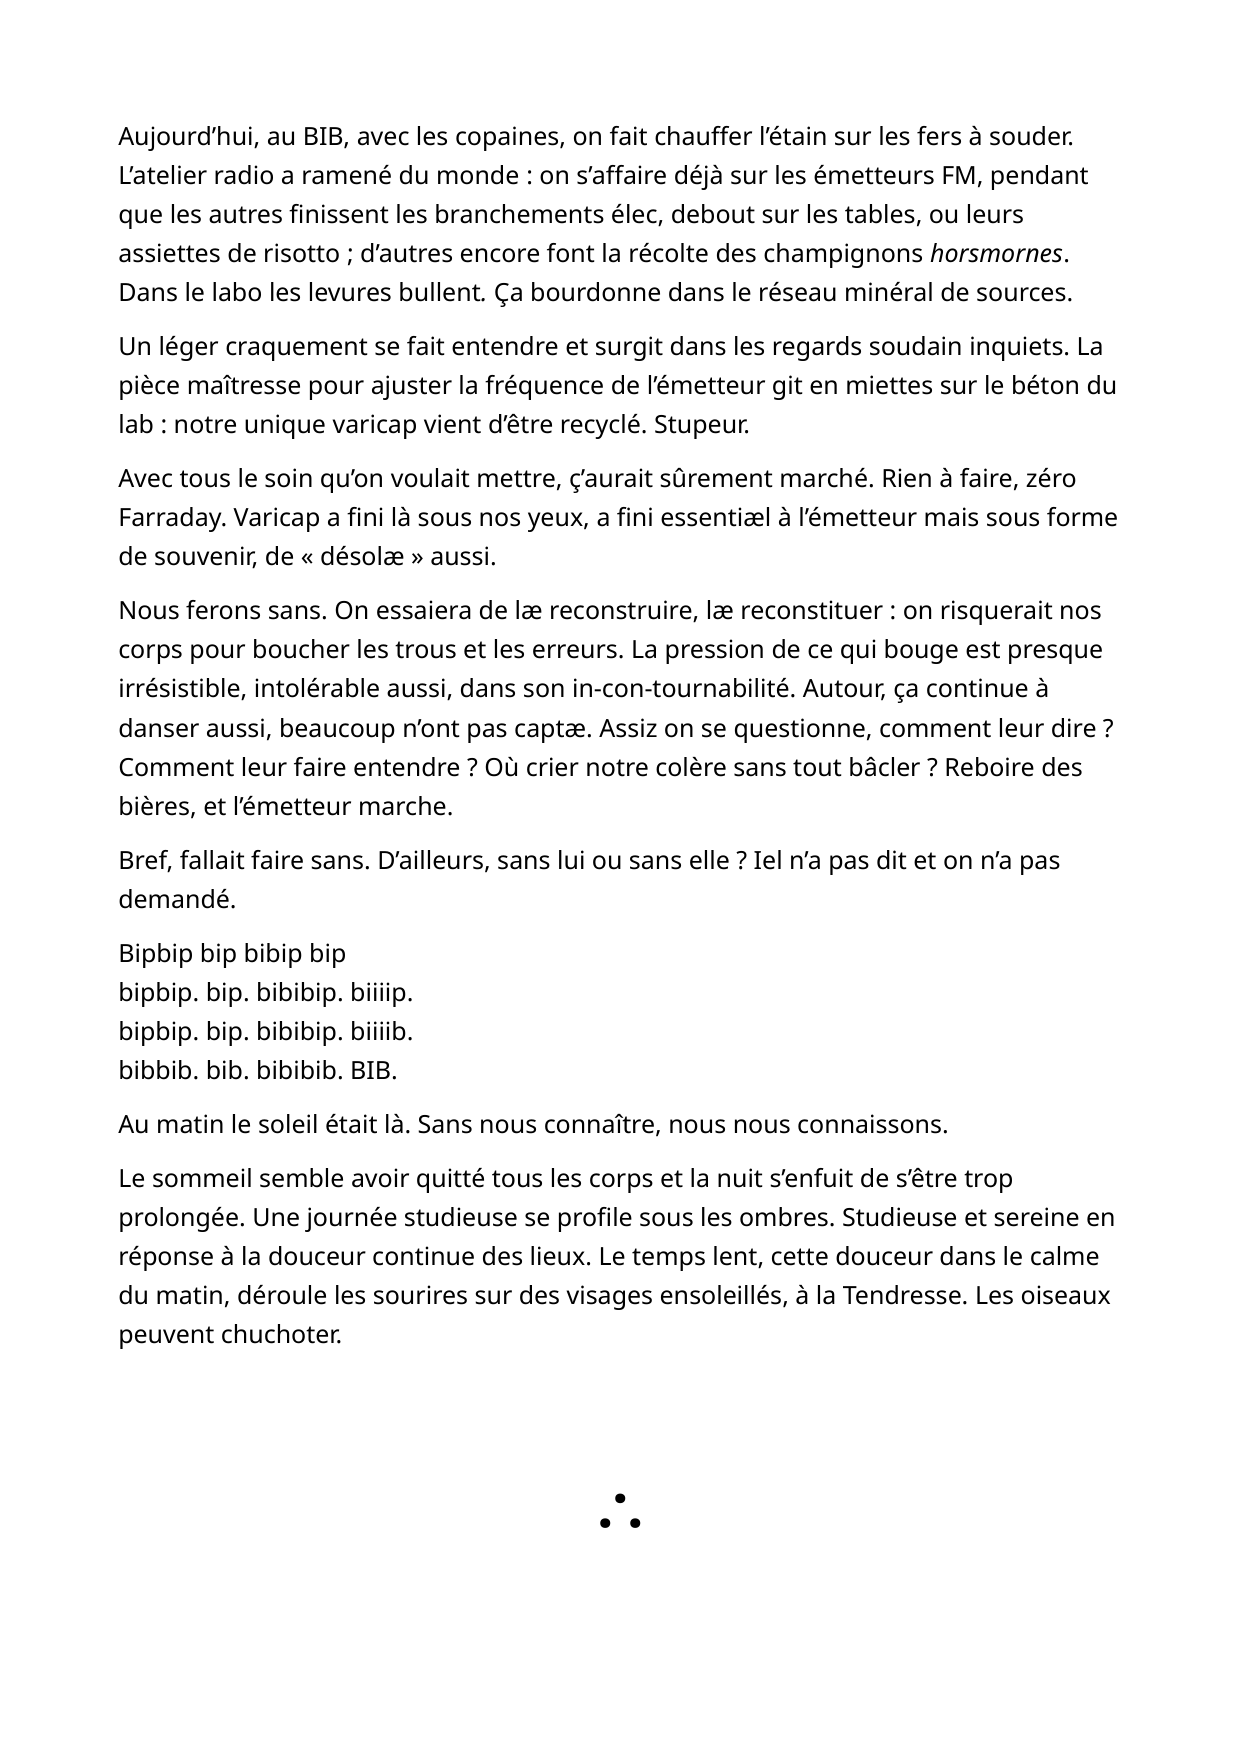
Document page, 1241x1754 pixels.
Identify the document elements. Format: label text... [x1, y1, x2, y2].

text Bref, fallait faire sans. D’ailleurs, sans lui ou sans elle ? Iel n’a pas dit et on n’a pas demandé. [118, 842, 1122, 916]
text Aujourd’hui, au BIB, avec les copaines, on fait chauffer l’étain sur les fers à souder. L’atelier radio a ramené du monde : on s’affaire déjà sur les émetteurs FM, pendant que les autres finissent les branchements élec, debout sur les tables, ou leurs assiettes de risotto ; d’autres encore font la récolte des champignons horsmornes. Dans le labo les levures bullent. Ça bourdonne dans le réseau minéral de sources. [118, 118, 1122, 309]
text Bipbip bip bibip bip bipbip. bip. bibibip. biiiip. bipbip. bip. bibibip. biiiib. bibbib. bib. bibibib. BIB. [118, 935, 1122, 1087]
text Un léger craquement se fait entendre et surgit dans les regards soudain inquiets. La pièce maîtresse pour ajuster la fréquence de l’émetteur git en miettes sur le béton du lab : notre unique varicap vient d’être recyclé. Stupeur. [118, 328, 1122, 441]
text Avec tous le soin qu’on voulait mettre, ç’aurait sûrement marché. Rien à faire, zéro Farraday. Varicap a fini là sous nos yeux, a fini essentiæl à l’émetteur mais sous forme de souvenir, de « désolæ » aussi. [118, 461, 1122, 573]
text Au matin le soleil était là. Sans nous connaître, nous nous connaissons. [118, 1106, 1122, 1141]
text 𐬽 [118, 1478, 1122, 1543]
text Le sommeil semble avoir quitté tous les corps et la nuit s’enfuit de s’être trop prolongée. Une journée studieuse se profile sous les ombres. Studieuse et sereine en réponse à la douceur continue des lieux. Le temps lent, cette douceur dans le calme du matin, déroule les sourires sur des visages ensoleillés, à la Tendresse. Les oiseaux peuvent chuchoter. [118, 1160, 1122, 1351]
text Nous ferons sans. On essaiera de læ reconstruire, læ reconstituer : on risquerait nos corps pour boucher les trous et les erreurs. La pression de ce qui bouge est presque irrésistible, intolérable aussi, dans son in-con-tournabilité. Autour, ça continue à danser aussi, beaucoup n’ont pas captæ. Assiz on se questionne, comment leur dire ? Comment leur faire entendre ? Où crier notre colère sans tout bâcler ? Reboire des bières, et l’émetteur marche. [118, 593, 1122, 823]
